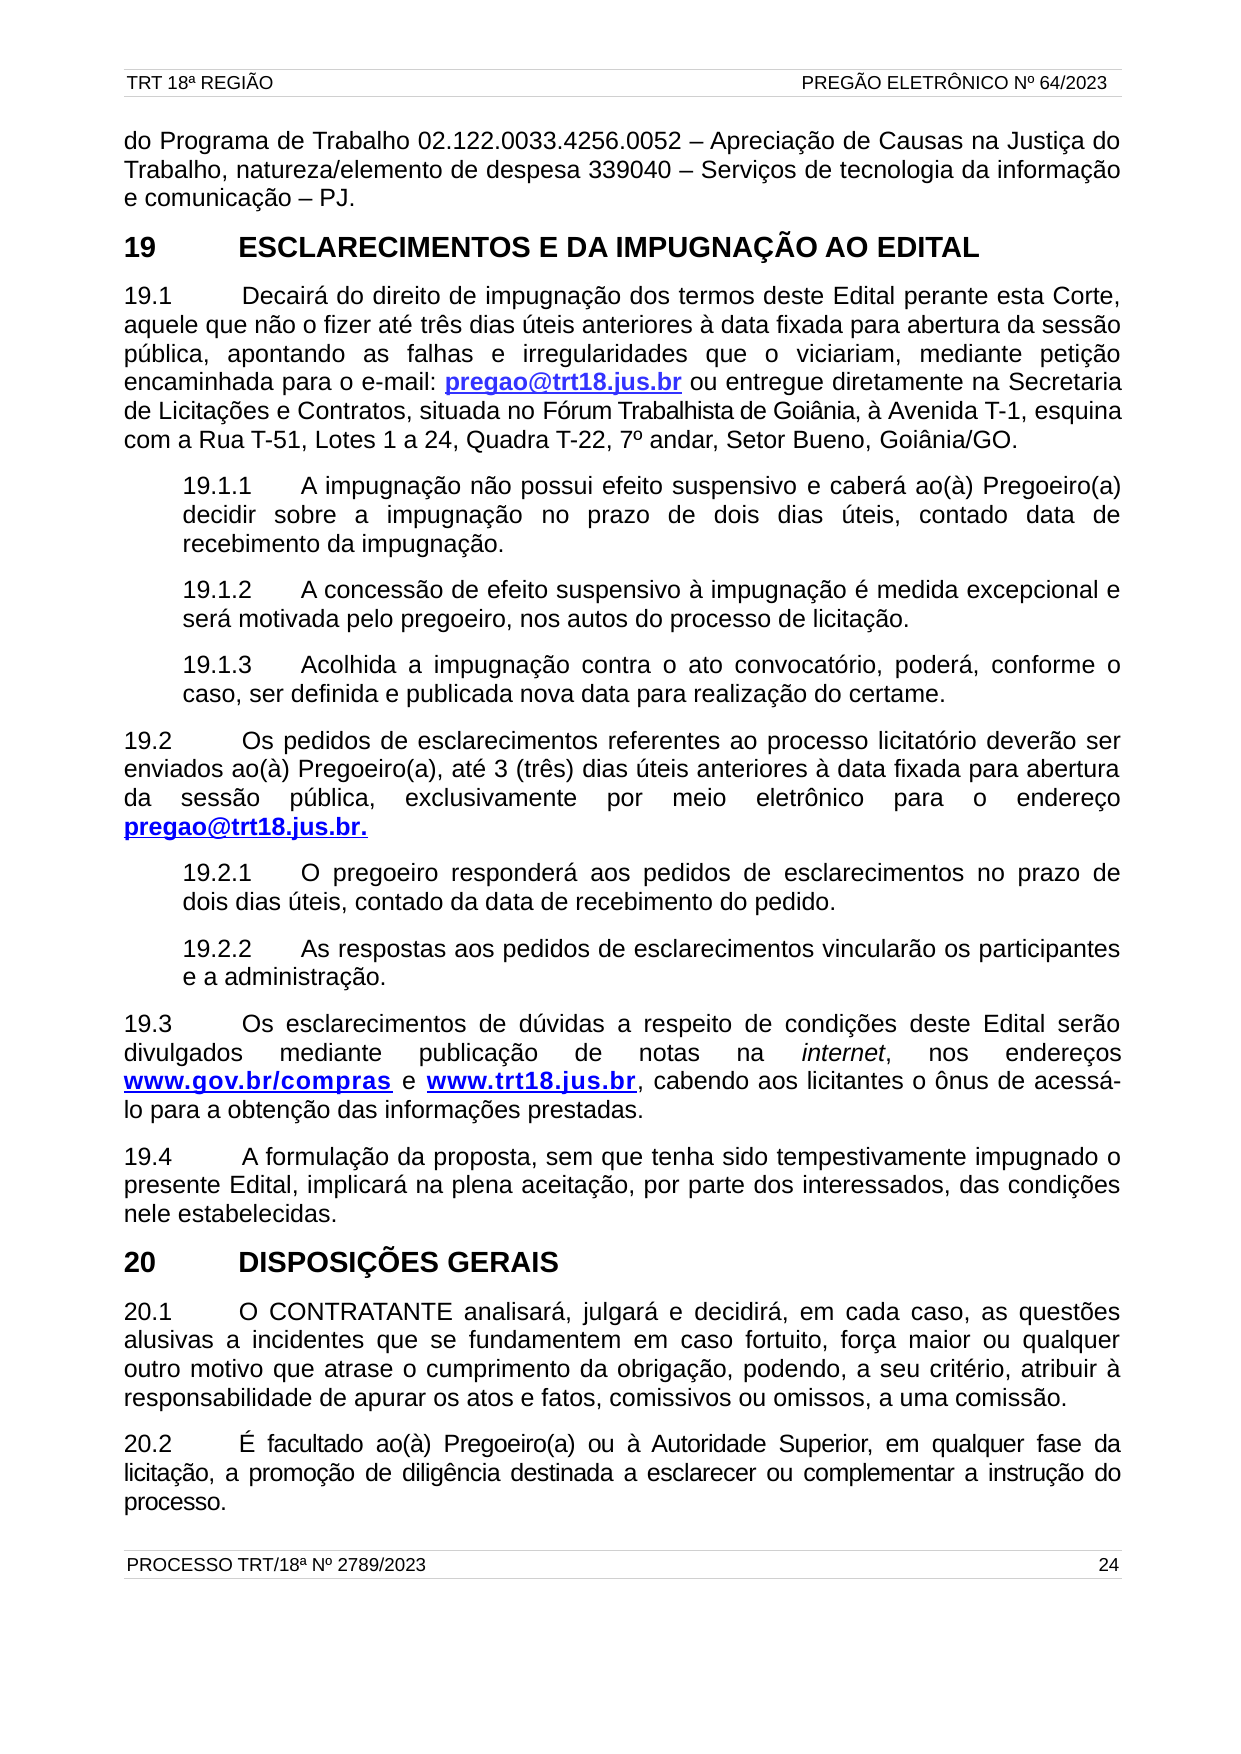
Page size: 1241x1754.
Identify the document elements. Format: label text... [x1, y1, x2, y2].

text 20 DISPOSIÇÕES GERAIS [123, 1246, 1122, 1279]
text 19.1.2 A concessão de efeito suspensivo à impugnação é medida excepcional e será motivada pelo pregoeiro, nos autos do processo de licitação. [182, 575, 1122, 633]
text 19.1.3 Acolhida a impugnação contra o ato convocatório, poderá, conforme o caso, ser definida e publicada nova data para realização do certame. [182, 651, 1122, 708]
text 19.1 Decairá do direito de impugnação dos termos deste Edital perante esta Corte, aquele que não o fizer até três dias úteis anteriores à data fixada para abertura da sessão pública, apontando as falhas e irregularidades que o viciariam, mediante petição encaminhada para o e-mail: pregao@trt18.jus.br ou entregue diretamente na Secretaria de Licitações e Contratos, situada no Fórum Trabalhista de Goiânia, à Avenida T-1, esquina com a Rua T-51, Lotes 1 a 24, Quadra T-22, 7º andar, Setor Bueno, Goiânia/GO. [123, 281, 1122, 454]
text do Programa de Trabalho 02.122.0033.4256.0052 – Apreciação de Causas na Justiça do Trabalho, natureza/elemento de despesa 339040 – Serviços de tecnologia da informação e comunicação – PJ. [123, 126, 1122, 212]
text 19.2 Os pedidos de esclarecimentos referentes ao processo licitatório deverão ser enviados ao(à) Pregoeiro(a), até 3 (três) dias úteis anteriores à data fixada para abertura da sessão pública, exclusivamente por meio eletrônico para o endereço pregao@trt18.jus.br. [123, 726, 1122, 841]
text 19.2.1 O pregoeiro responderá aos pedidos de esclarecimentos no prazo de dois dias úteis, contado da data de recebimento do pedido. [182, 858, 1122, 916]
text 20.2 É facultado ao(à) Pregoeiro(a) ou à Autoridade Superior, em qualquer fase da licitação, a promoção de diligência destinada a esclarecer ou complementar a instrução do processo. [123, 1429, 1122, 1516]
text 19 ESCLARECIMENTOS E DA IMPUGNAÇÃO AO EDITAL [123, 230, 1122, 263]
text 20.1 O CONTRATANTE analisará, julgará e decidirá, em cada caso, as questões alusivas a incidentes que se fundamentem em caso fortuito, força maior ou qualquer outro motivo que atrase o cumprimento da obrigação, podendo, a seu critério, atribuir à responsabilidade de apurar os atos e fatos, comissivos ou omissos, a uma comissão. [123, 1297, 1122, 1412]
text 19.1.1 A impugnação não possui efeito suspensivo e caberá ao(à) Pregoeiro(a) decidir sobre a impugnação no prazo de dois dias úteis, contado data de recebimento da impugnação. [182, 471, 1122, 558]
text 19.2.2 As respostas aos pedidos de esclarecimentos vincularão os participantes e a administração. [182, 934, 1122, 991]
text 19.3 Os esclarecimentos de dúvidas a respeito de condições deste Edital serão divulgados mediante publicação de notas na internet, nos endereços www.gov.br/compras e www.trt18.jus.br, cabendo aos licitantes o ônus de acessá-lo para a obtenção das informações prestadas. [123, 1009, 1122, 1124]
text 19.4 A formulação da proposta, sem que tenha sido tempestivamente impugnado o presente Edital, implicará na plena aceitação, por parte dos interessados, das condições nele estabelecidas. [123, 1142, 1122, 1228]
